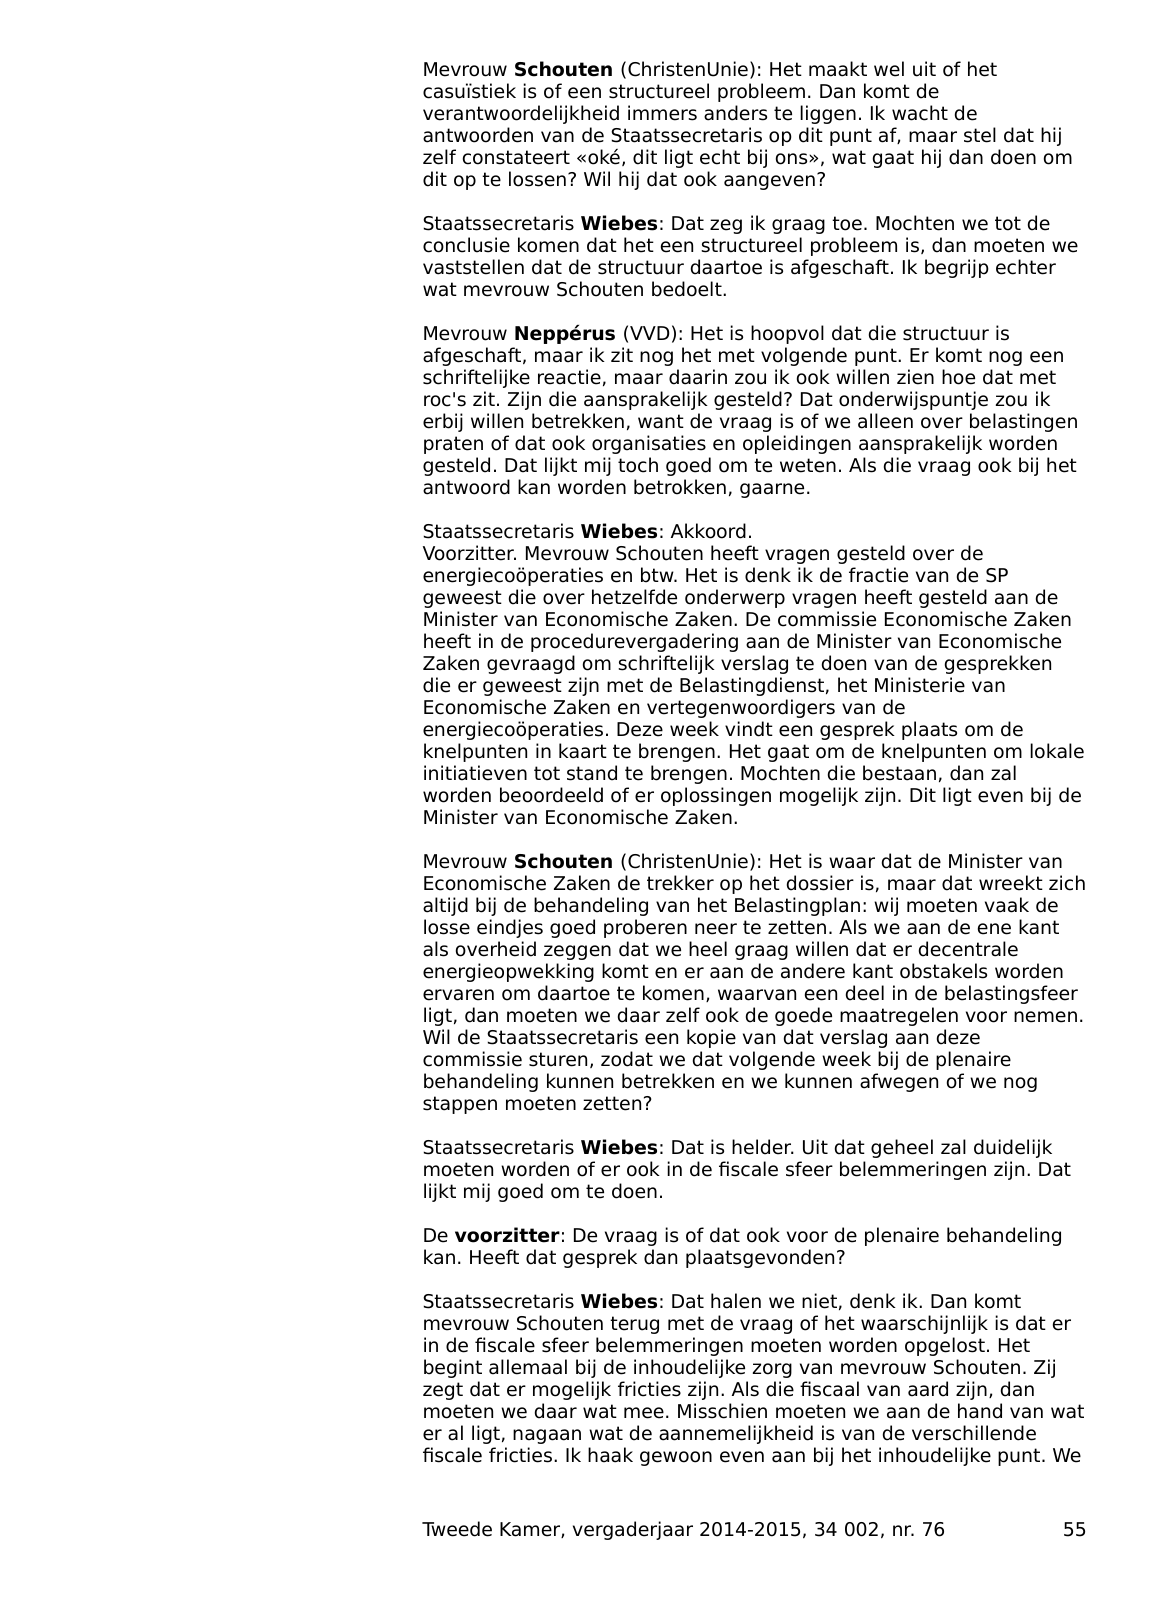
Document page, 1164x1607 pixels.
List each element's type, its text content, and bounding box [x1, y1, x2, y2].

text Staatssecretaris Wiebes: Dat halen we niet, denk ik. Dan komt mevrouw Schouten terug met de vraag of het waarschijnlijk is dat er in de fiscale sfeer belemmeringen moeten worden opgelost. Het begint allemaal bij de inhoudelijke zorg van mevrouw Schouten. Zij zegt dat er mogelijk fricties zijn. Als die fiscaal van aard zijn, dan moeten we daar wat mee. Misschien moeten we aan de hand van wat er al ligt, nagaan wat de aannemelijkheid is van de verschillende fiscale fricties. Ik haak gewoon even aan bij het inhoudelijke punt. We [422, 1291, 1087, 1467]
text De voorzitter: De vraag is of dat ook voor de plenaire behandeling kan. Heeft dat gesprek dan plaatsgevonden? [422, 1225, 1087, 1269]
text Mevrouw Neppérus (VVD): Het is hoopvol dat die structuur is afgeschaft, maar ik zit nog het met volgende punt. Er komt nog een schriftelijke reactie, maar daarin zou ik ook willen zien hoe dat met roc's zit. Zijn die aansprakelijk gesteld? Dat onderwijspuntje zou ik erbij willen betrekken, want de vraag is of we alleen over belastingen praten of dat ook organisaties en opleidingen aansprakelijk worden gesteld. Dat lijkt mij toch goed om te weten. Als die vraag ook bij het antwoord kan worden betrokken, gaarne. [422, 323, 1087, 499]
text Voorzitter. Mevrouw Schouten heeft vragen gesteld over de energiecoöperaties en btw. Het is denk ik de fractie van de SP geweest die over hetzelfde onderwerp vragen heeft gesteld aan de Minister van Economische Zaken. De commissie Economische Zaken heeft in de procedurevergadering aan de Minister van Economische Zaken gevraagd om schriftelijk verslag te doen van de gesprekken die er geweest zijn met de Belastingdienst, het Ministerie van Economische Zaken en vertegenwoordigers van de energiecoöperaties. Deze week vindt een gesprek plaats om de knelpunten in kaart te brengen. Het gaat om de knelpunten om lokale initiatieven tot stand te brengen. Mochten die bestaan, dan zal worden beoordeeld of er oplossingen mogelijk zijn. Dit ligt even bij de Minister van Economische Zaken. [422, 543, 1087, 829]
text Mevrouw Schouten (ChristenUnie): Het maakt wel uit of het casuïstiek is of een structureel probleem. Dan komt de verantwoordelijkheid immers anders te liggen. Ik wacht de antwoorden van de Staatssecretaris op dit punt af, maar stel dat hij zelf constateert «oké, dit ligt echt bij ons», wat gaat hij dan doen om dit op te lossen? Wil hij dat ook aangeven? [422, 59, 1087, 191]
text Staatssecretaris Wiebes: Dat zeg ik graag toe. Mochten we tot de conclusie komen dat het een structureel probleem is, dan moeten we vaststellen dat de structuur daartoe is afgeschaft. Ik begrijp echter wat mevrouw Schouten bedoelt. [422, 213, 1087, 301]
text Mevrouw Schouten (ChristenUnie): Het is waar dat de Minister van Economische Zaken de trekker op het dossier is, maar dat wreekt zich altijd bij de behandeling van het Belastingplan: wij moeten vaak de losse eindjes goed proberen neer te zetten. Als we aan de ene kant als overheid zeggen dat we heel graag willen dat er decentrale energieopwekking komt en er aan de andere kant obstakels worden ervaren om daartoe te komen, waarvan een deel in de belastingsfeer ligt, dan moeten we daar zelf ook de goede maatregelen voor nemen. Wil de Staatssecretaris een kopie van dat verslag aan deze commissie sturen, zodat we dat volgende week bij de plenaire behandeling kunnen betrekken en we kunnen afwegen of we nog stappen moeten zetten? [422, 851, 1087, 1115]
text Staatssecretaris Wiebes: Dat is helder. Uit dat geheel zal duidelijk moeten worden of er ook in de fiscale sfeer belemmeringen zijn. Dat lijkt mij goed om te doen. [422, 1137, 1087, 1203]
text Staatssecretaris Wiebes: Akkoord. [422, 521, 1087, 543]
